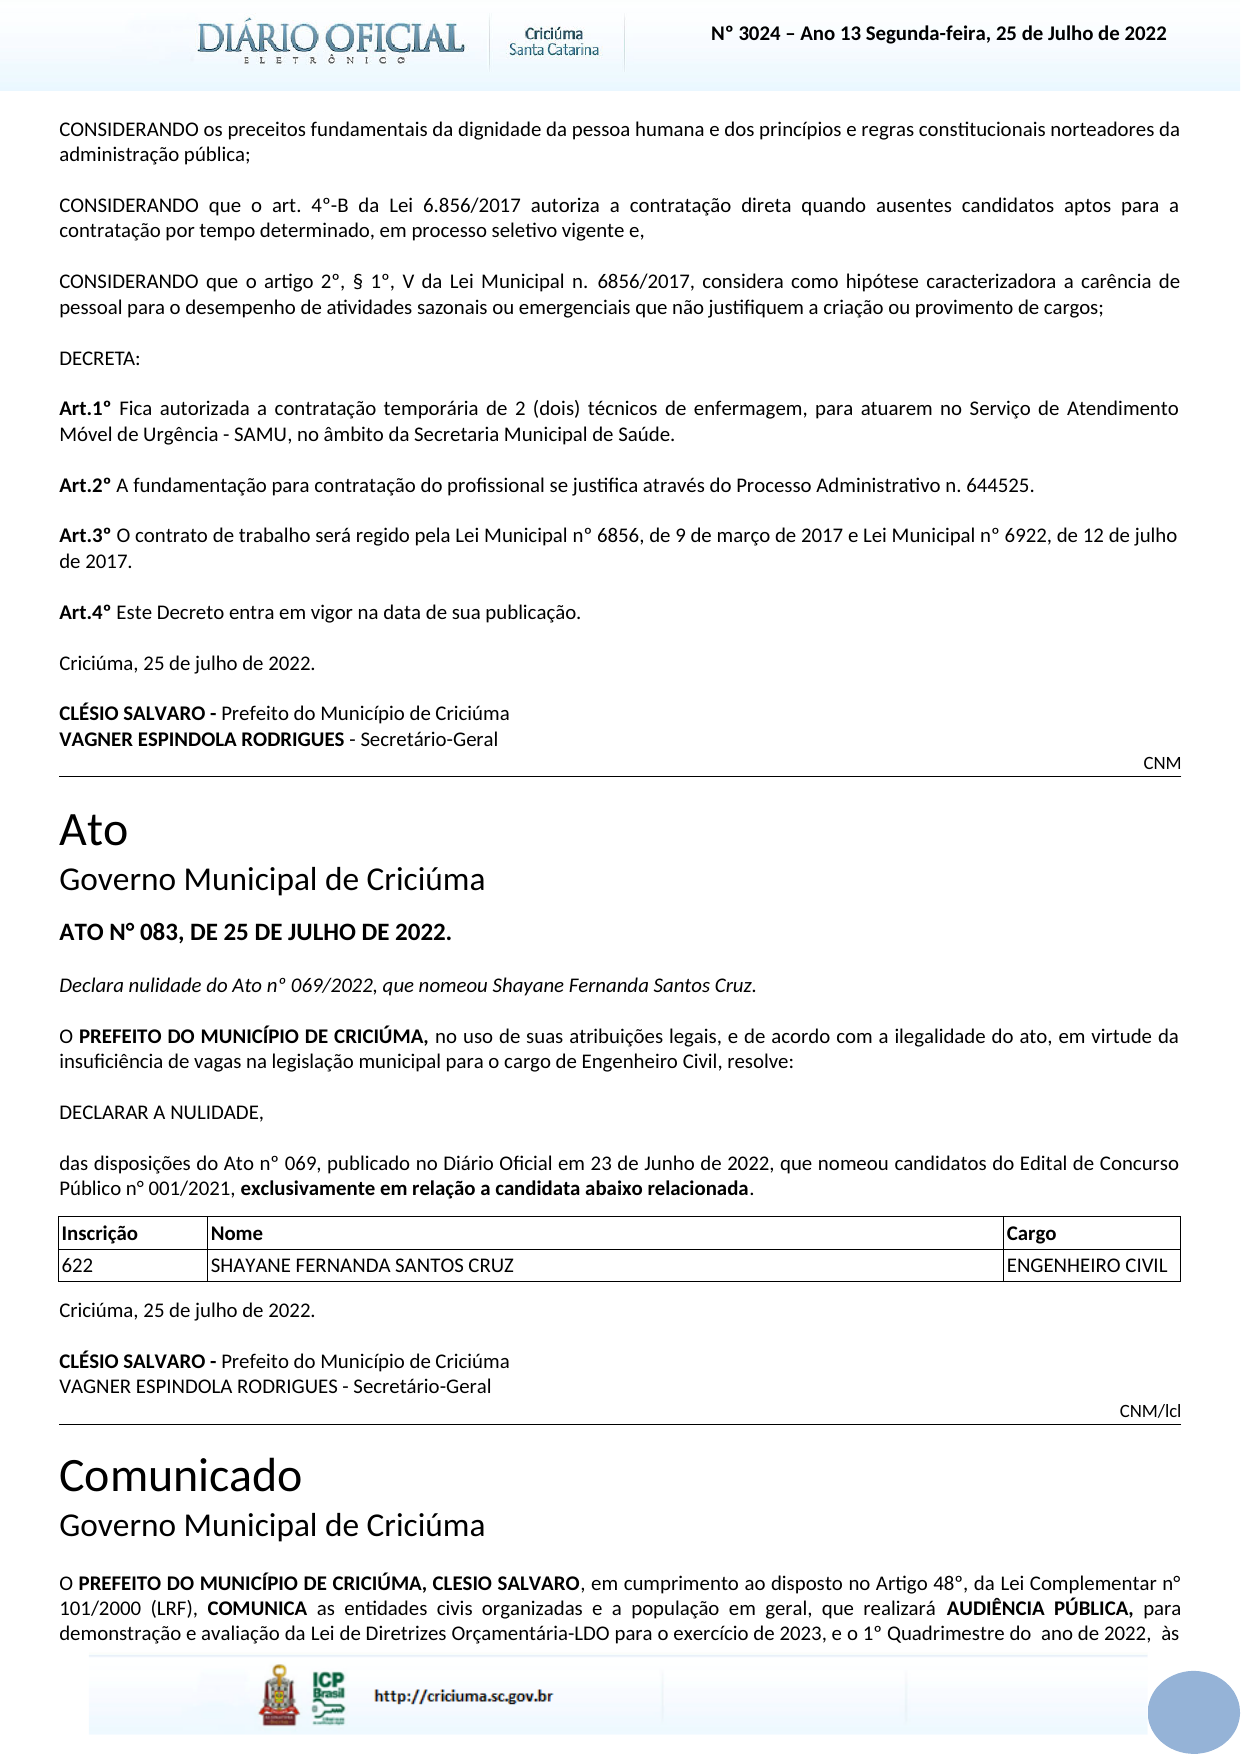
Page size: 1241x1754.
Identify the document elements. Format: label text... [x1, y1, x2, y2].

text Comunicado [59, 1445, 1181, 1504]
table_cell 622 [59, 1250, 207, 1281]
text O PREFEITO DO MUNICÍPIO DE CRICIÚMA, no uso de suas atribuições legais, e de acordo com a ilegalidade do ato, em virtude da insuficiência de vagas na legislação municipal para o cargo de Engenheiro Civil, resolve: [59, 1023, 1181, 1074]
text Criciúma, 25 de julho de 2022. [59, 1297, 1181, 1322]
text CONSIDERANDO que o artigo 2º, § 1º, V da Lei Municipal n. 6856/2017, considera como hipótese caracterizadora a carência de pessoal para o desempenho de atividades sazonais ou emergenciais que não justifiquem a criação ou provimento de cargos; [59, 268, 1181, 319]
text das disposições do Ato nº 069, publicado no Diário Oficial em 23 de Junho de 2022, que nomeou candidatos do Edital de Concurso Público n° 001/2021, exclusivamente em relação a candidata abaixo relacionada. [59, 1150, 1181, 1201]
text VAGNER ESPINDOLA RODRIGUES - Secretário-Geral [59, 726, 1181, 751]
table_cell SHAYANE FERNANDA SANTOS CRUZ [208, 1250, 1003, 1281]
table_cell ENGENHEIRO CIVIL [1004, 1250, 1180, 1281]
table_header Cargo [1004, 1217, 1180, 1248]
text Art.1º Fica autorizada a contratação temporária de 2 (dois) técnicos de enfermagem, para atuarem no Serviço de Atendimento Móvel de Urgência - SAMU, no âmbito da Secretaria Municipal de Saúde. [59, 396, 1181, 446]
text Governo Municipal de Criciúma [59, 1504, 1181, 1544]
table_header Inscrição [59, 1217, 207, 1248]
text Ato [59, 799, 1181, 858]
text Declara nulidade do Ato nº 069/2022, que nomeou Shayane Fernanda Santos Cruz. [59, 972, 1181, 997]
text Art.4º Este Decreto entra em vigor na data de sua publicação. [59, 599, 1181, 624]
text ATO N° 083, DE 25 DE JULHO DE 2022. [59, 916, 1181, 947]
text CNM [59, 751, 1181, 776]
text VAGNER ESPINDOLA RODRIGUES - Secretário-Geral [59, 1373, 1240, 1399]
text Governo Municipal de Criciúma [59, 858, 1181, 898]
text CLÉSIO SALVARO - Prefeito do Município de Criciúma [59, 1348, 1240, 1373]
table_header Nome [208, 1217, 1003, 1248]
text Art.2º A fundamentação para contratação do profissional se justifica através do Processo Administrativo n. 644525. [59, 472, 1181, 497]
text CNM/lcl [59, 1399, 1181, 1424]
text CONSIDERANDO os preceitos fundamentais da dignidade da pessoa humana e dos princípios e regras constitucionais norteadores da administração pública; [59, 116, 1181, 167]
text DECLARAR A NULIDADE, [59, 1099, 1181, 1124]
text DECRETA: [59, 345, 1181, 370]
text O PREFEITO DO MUNICÍPIO DE CRICIÚMA, CLESIO SALVARO, em cumprimento ao disposto no Artigo 48º, da Lei Complementar n° 101/2000 (LRF), COMUNICA as entidades civis organizadas e a população em geral, que realizará AUDIÊNCIA PÚBLICA, para demonstração e avaliação da Lei de Diretrizes Orçamentária-LDO para o exercício de 2023, e o 1º Quadrimestre do ano de 2022, às [59, 1570, 1181, 1646]
text CONSIDERANDO que o art. 4º-B da Lei 6.856/2017 autoriza a contratação direta quando ausentes candidatos aptos para a contratação por tempo determinado, em processo seletivo vigente e, [59, 192, 1181, 243]
text Criciúma, 25 de julho de 2022. [59, 650, 1181, 675]
text Art.3º O contrato de trabalho será regido pela Lei Municipal nº 6856, de 9 de março de 2017 e Lei Municipal nº 6922, de 12 de julho de 2017. [59, 523, 1181, 573]
text CLÉSIO SALVARO - Prefeito do Município de Criciúma [59, 701, 1181, 726]
